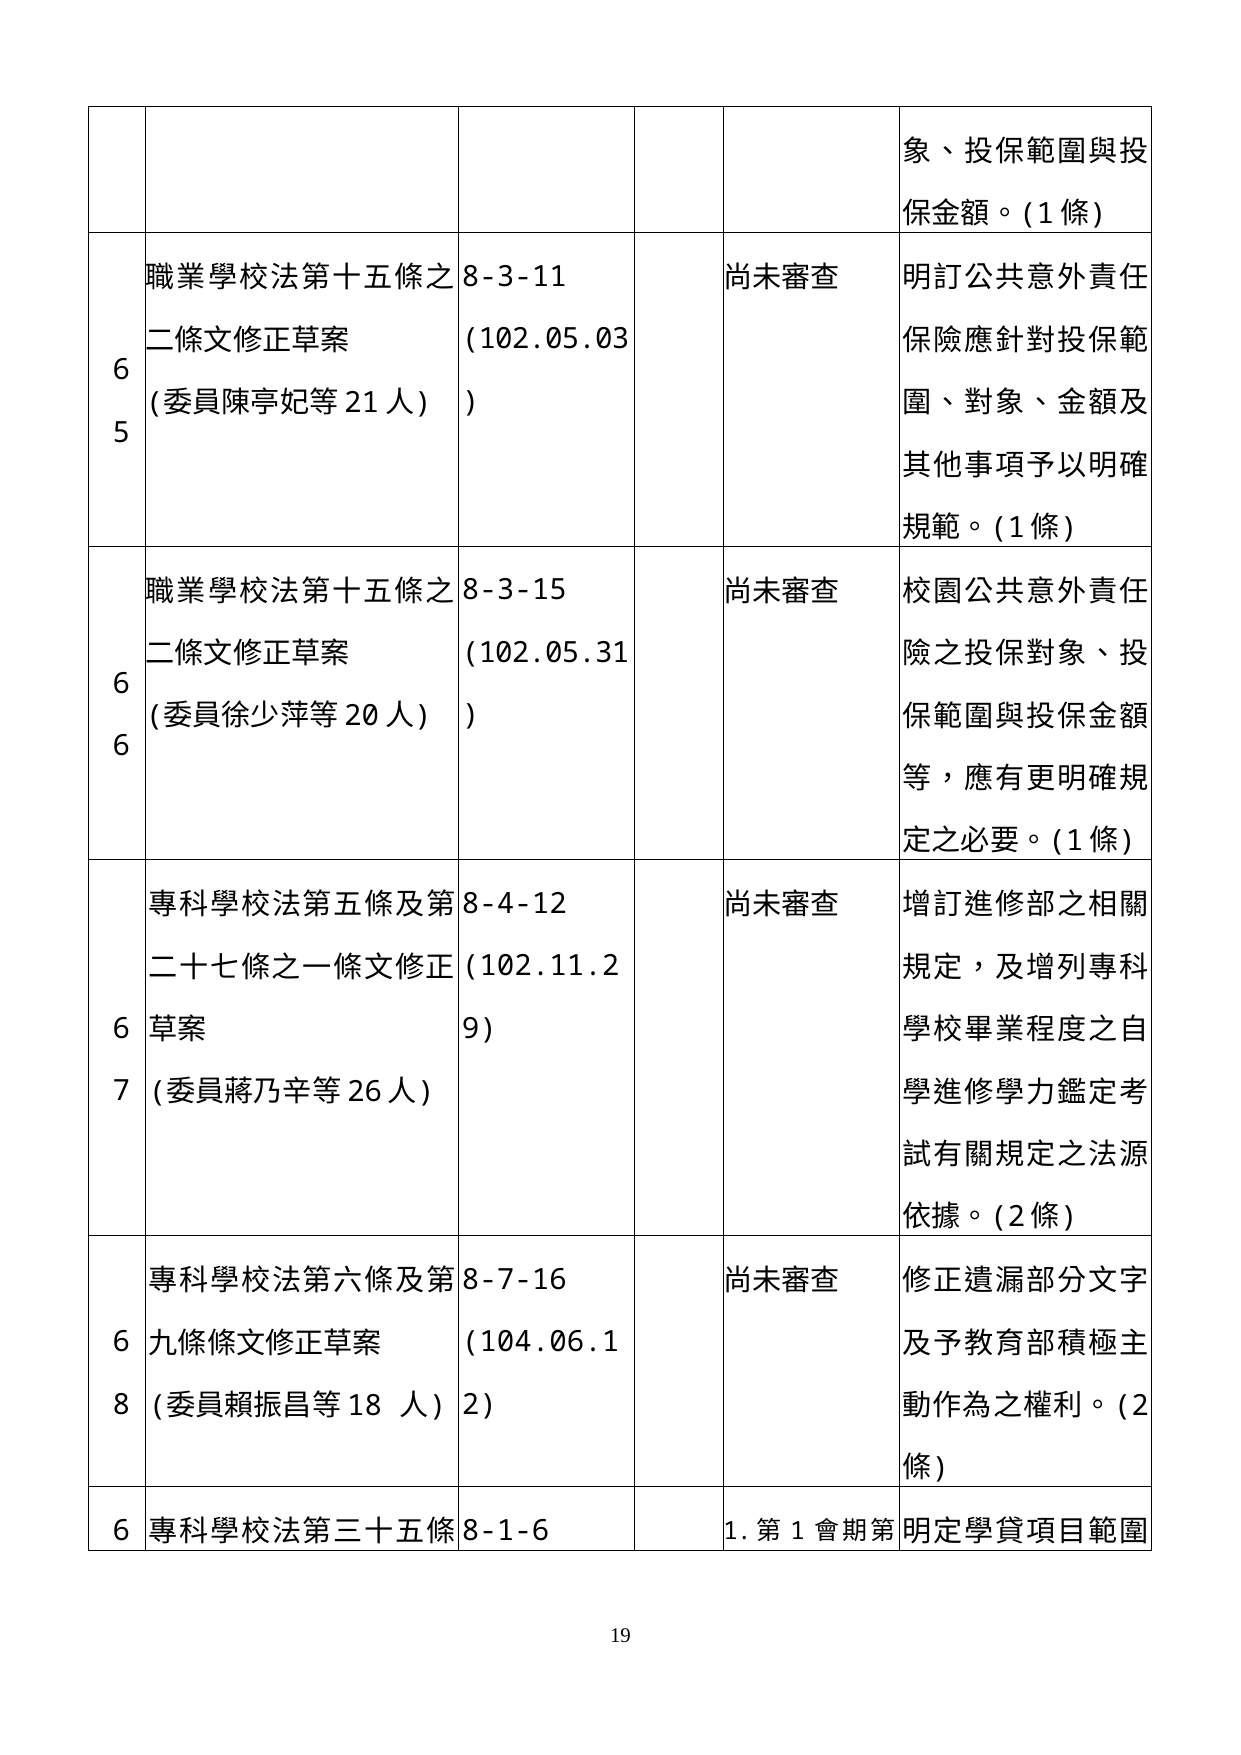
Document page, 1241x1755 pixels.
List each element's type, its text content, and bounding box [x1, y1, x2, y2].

table_cell 專科學校法第五條及第二十七條之一條文修正草案 (委員蔣乃辛等26人) [146, 860, 458, 1235]
table_cell 專科學校法第三十五條 [146, 1487, 458, 1550]
table_cell 1.第1會期第 [724, 1487, 899, 1550]
table_cell [459, 107, 634, 232]
table_cell [89, 107, 145, 232]
table_cell [89, 1487, 145, 1550]
table_cell 尚未審查 [724, 233, 899, 546]
table_cell 8-3-11 (102.05.03) [459, 233, 634, 546]
table_cell 職業學校法第十五條之二條文修正草案 (委員陳亭妃等21人) [146, 233, 458, 546]
table_cell [635, 1487, 723, 1550]
table_cell [89, 1236, 145, 1486]
table_cell 尚未審查 [724, 547, 899, 859]
table_cell 8-7-16 (104.06.12) [459, 1236, 634, 1486]
table_cell [635, 107, 723, 232]
table_cell [89, 233, 145, 546]
table_cell 象、投保範圍與投保金額。(1條) [900, 107, 1151, 232]
table_cell 修正遺漏部分文字及予教育部積極主動作為之權利。(2條) [900, 1236, 1151, 1486]
table_cell [635, 233, 723, 546]
table_cell [89, 547, 145, 859]
table_cell [89, 860, 145, 1235]
table_cell 8-3-15 (102.05.31) [459, 547, 634, 859]
table_cell 8-1-6 [459, 1487, 634, 1550]
table_cell [635, 547, 723, 859]
table_cell 增訂進修部之相關規定，及增列專科學校畢業程度之自學進修學力鑑定考試有關規定之法源依據。(2條) [900, 860, 1151, 1235]
table_cell [724, 107, 899, 232]
table_cell 校園公共意外責任險之投保對象、投保範圍與投保金額等，應有更明確規定之必要。(1條) [900, 547, 1151, 859]
table_cell 尚未審查 [724, 1236, 899, 1486]
table_cell 明訂公共意外責任保險應針對投保範圍、對象、金額及其他事項予以明確規範。(1條) [900, 233, 1151, 546]
table_cell 職業學校法第十五條之二條文修正草案 (委員徐少萍等20人) [146, 547, 458, 859]
table_cell [146, 107, 458, 232]
table_cell 尚未審查 [724, 860, 899, 1235]
table_cell [635, 860, 723, 1235]
table_cell 專科學校法第六條及第九條條文修正草案 (委員賴振昌等18 人) [146, 1236, 458, 1486]
table_cell 8-4-12 (102.11.29) [459, 860, 634, 1235]
table_cell 明定學貸項目範圍 [900, 1487, 1151, 1550]
table_cell [635, 1236, 723, 1486]
